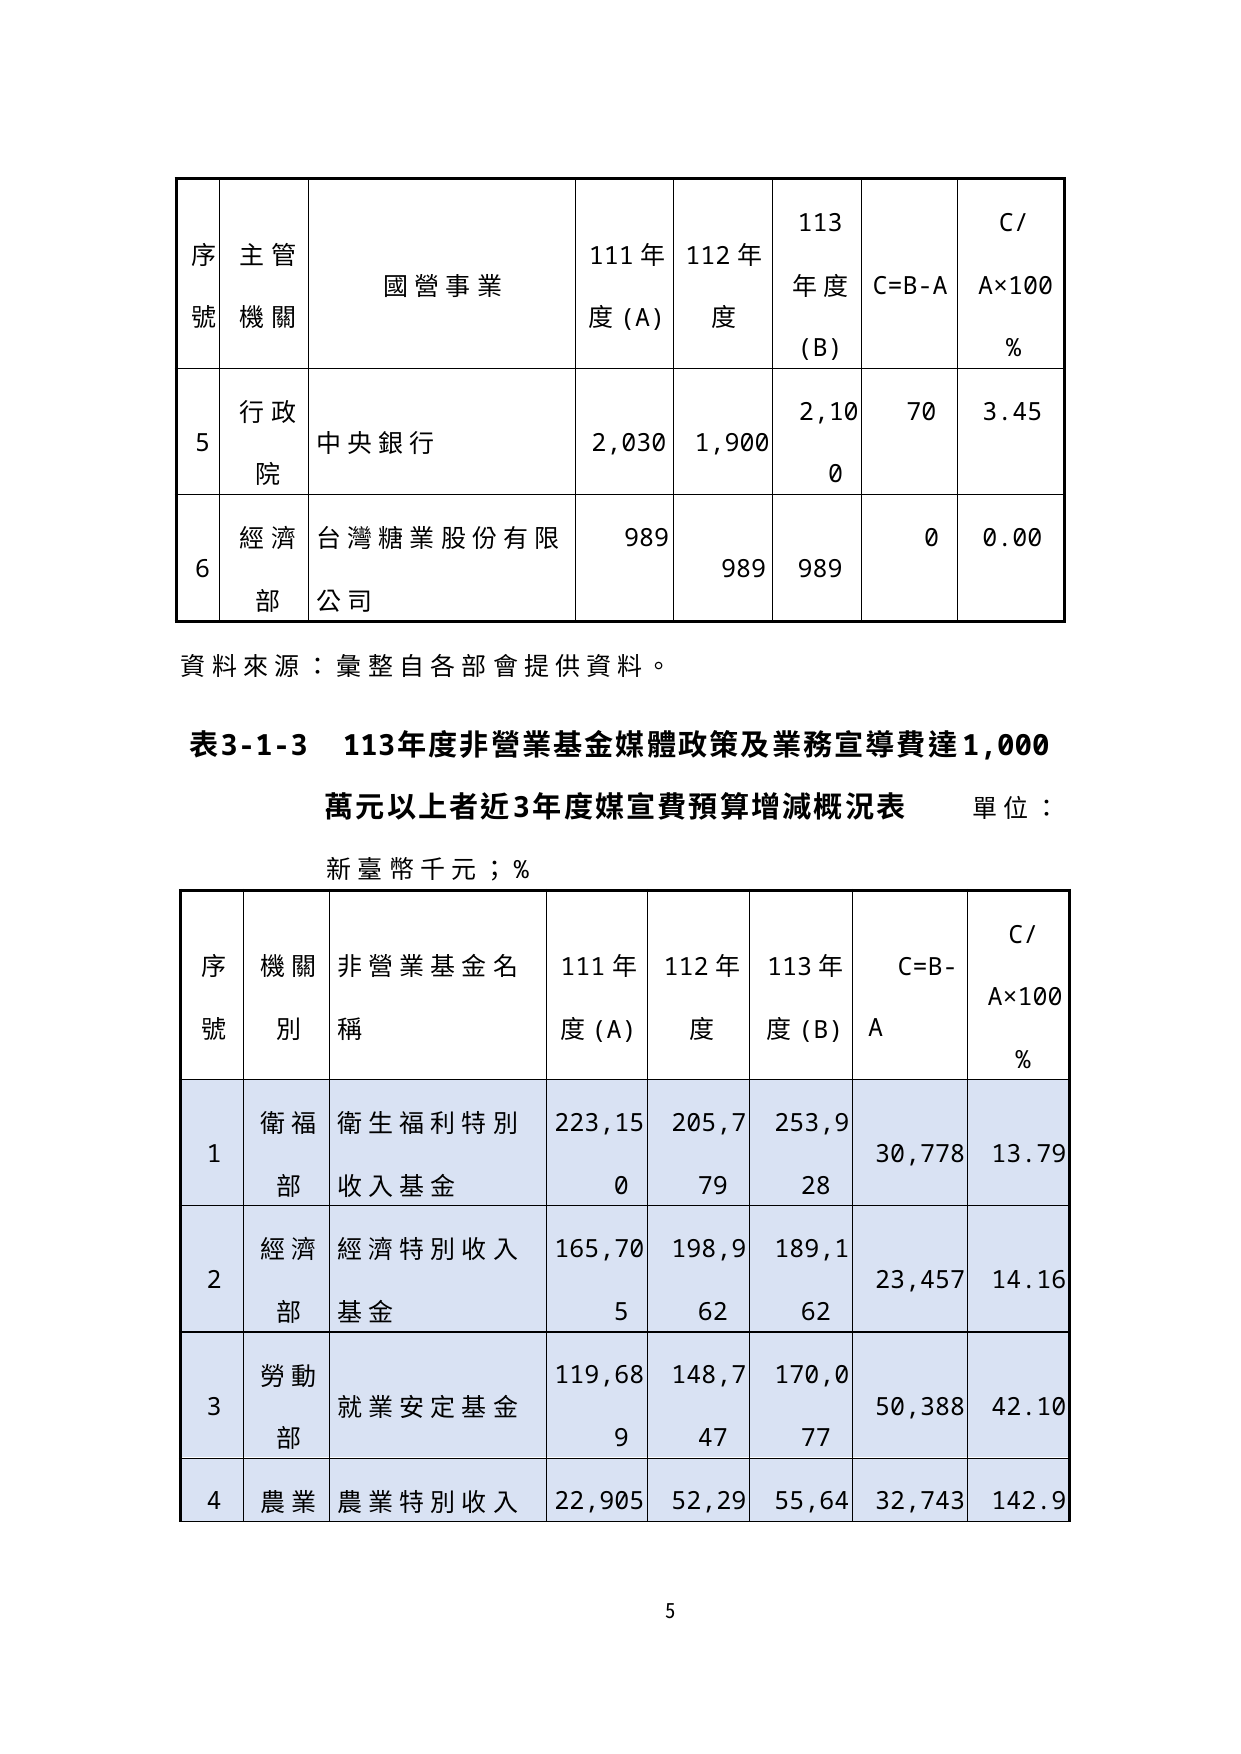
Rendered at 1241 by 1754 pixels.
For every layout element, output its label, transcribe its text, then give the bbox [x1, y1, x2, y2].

table_cell 3.45 [958, 369, 1063, 494]
table_cell 30,778 [853, 1080, 967, 1205]
table_cell 經濟部 [244, 1206, 329, 1331]
table_cell 50,388 [853, 1333, 967, 1457]
table_header 112年度 [648, 892, 749, 1079]
table_cell 119,689 [547, 1333, 647, 1457]
table_cell 農業 [244, 1459, 329, 1521]
table_cell 23,457 [853, 1206, 967, 1331]
table_cell 142.9 [968, 1459, 1068, 1521]
table_cell 989 [773, 495, 861, 620]
table_header 序號 [178, 180, 219, 368]
table_cell 22,905 [547, 1459, 647, 1521]
table_cell 1 [182, 1080, 243, 1205]
table_cell 經濟部 [220, 495, 308, 620]
table_cell 148,747 [648, 1333, 749, 1457]
table_cell 170,077 [750, 1333, 852, 1457]
table_cell 衛福部 [244, 1080, 329, 1205]
table_header 113年度(B) [750, 892, 852, 1079]
table_cell 4 [182, 1459, 243, 1521]
table_header C/A×100% [958, 180, 1063, 368]
table_cell 中央銀行 [309, 369, 575, 494]
table_cell 經濟特別收入基金 [330, 1206, 546, 1331]
table_header 機關別 [244, 892, 329, 1079]
table_cell 70 [862, 369, 957, 494]
table_cell 165,705 [547, 1206, 647, 1331]
table_header C=B-A [862, 180, 957, 368]
table_cell 5 [178, 369, 219, 494]
table_cell 13.79 [968, 1080, 1068, 1205]
table_cell 就業安定基金 [330, 1333, 546, 1457]
table_cell 42.10 [968, 1333, 1068, 1457]
table_header C=B-A [853, 892, 967, 1079]
table_cell 55,64 [750, 1459, 852, 1521]
table_cell 衛生福利特別收入基金 [330, 1080, 546, 1205]
table_cell 223,150 [547, 1080, 647, 1205]
table_cell 6 [178, 495, 219, 620]
table_cell 台灣糖業股份有限公司 [309, 495, 575, 620]
table_cell 205,779 [648, 1080, 749, 1205]
table_header C/A×100% [968, 892, 1068, 1079]
table_header 113年度(B) [773, 180, 861, 368]
table_cell 0 [862, 495, 957, 620]
table_header 111年度(A) [576, 180, 673, 368]
table_header 112年度 [674, 180, 772, 368]
table_header 主管 機關 [220, 180, 308, 368]
table_cell 32,743 [853, 1459, 967, 1521]
table_cell 989 [674, 495, 772, 620]
table_cell 2 [182, 1206, 243, 1331]
table_header 序號 [182, 892, 243, 1079]
text 資料來源：彙整自各部會提供資料。 [177, 623, 1063, 686]
table_cell 農業特別收入 [330, 1459, 546, 1521]
table_cell 1,900 [674, 369, 772, 494]
table_cell 198,962 [648, 1206, 749, 1331]
table_cell 2,030 [576, 369, 673, 494]
table_cell 52,29 [648, 1459, 749, 1521]
table_cell 253,928 [750, 1080, 852, 1205]
table_header 國營事業 [309, 180, 575, 368]
table_cell 2,100 [773, 369, 861, 494]
table_cell 989 [576, 495, 673, 620]
table_cell 14.16 [968, 1206, 1068, 1331]
text 表3-1-3 113年度非營業基金媒體政策及業務宣導費達1,000萬元以上者近3年度媒宣費預算增減概況表 單位：新臺幣千元；% [178, 701, 1063, 889]
table_cell 189,162 [750, 1206, 852, 1331]
table_cell 3 [182, 1333, 243, 1457]
table_header 111年度(A) [547, 892, 647, 1079]
table_header 非營業基金名稱 [330, 892, 546, 1079]
table_cell 0.00 [958, 495, 1063, 620]
table_cell 勞動部 [244, 1333, 329, 1457]
table_cell 行政院 [220, 369, 308, 494]
